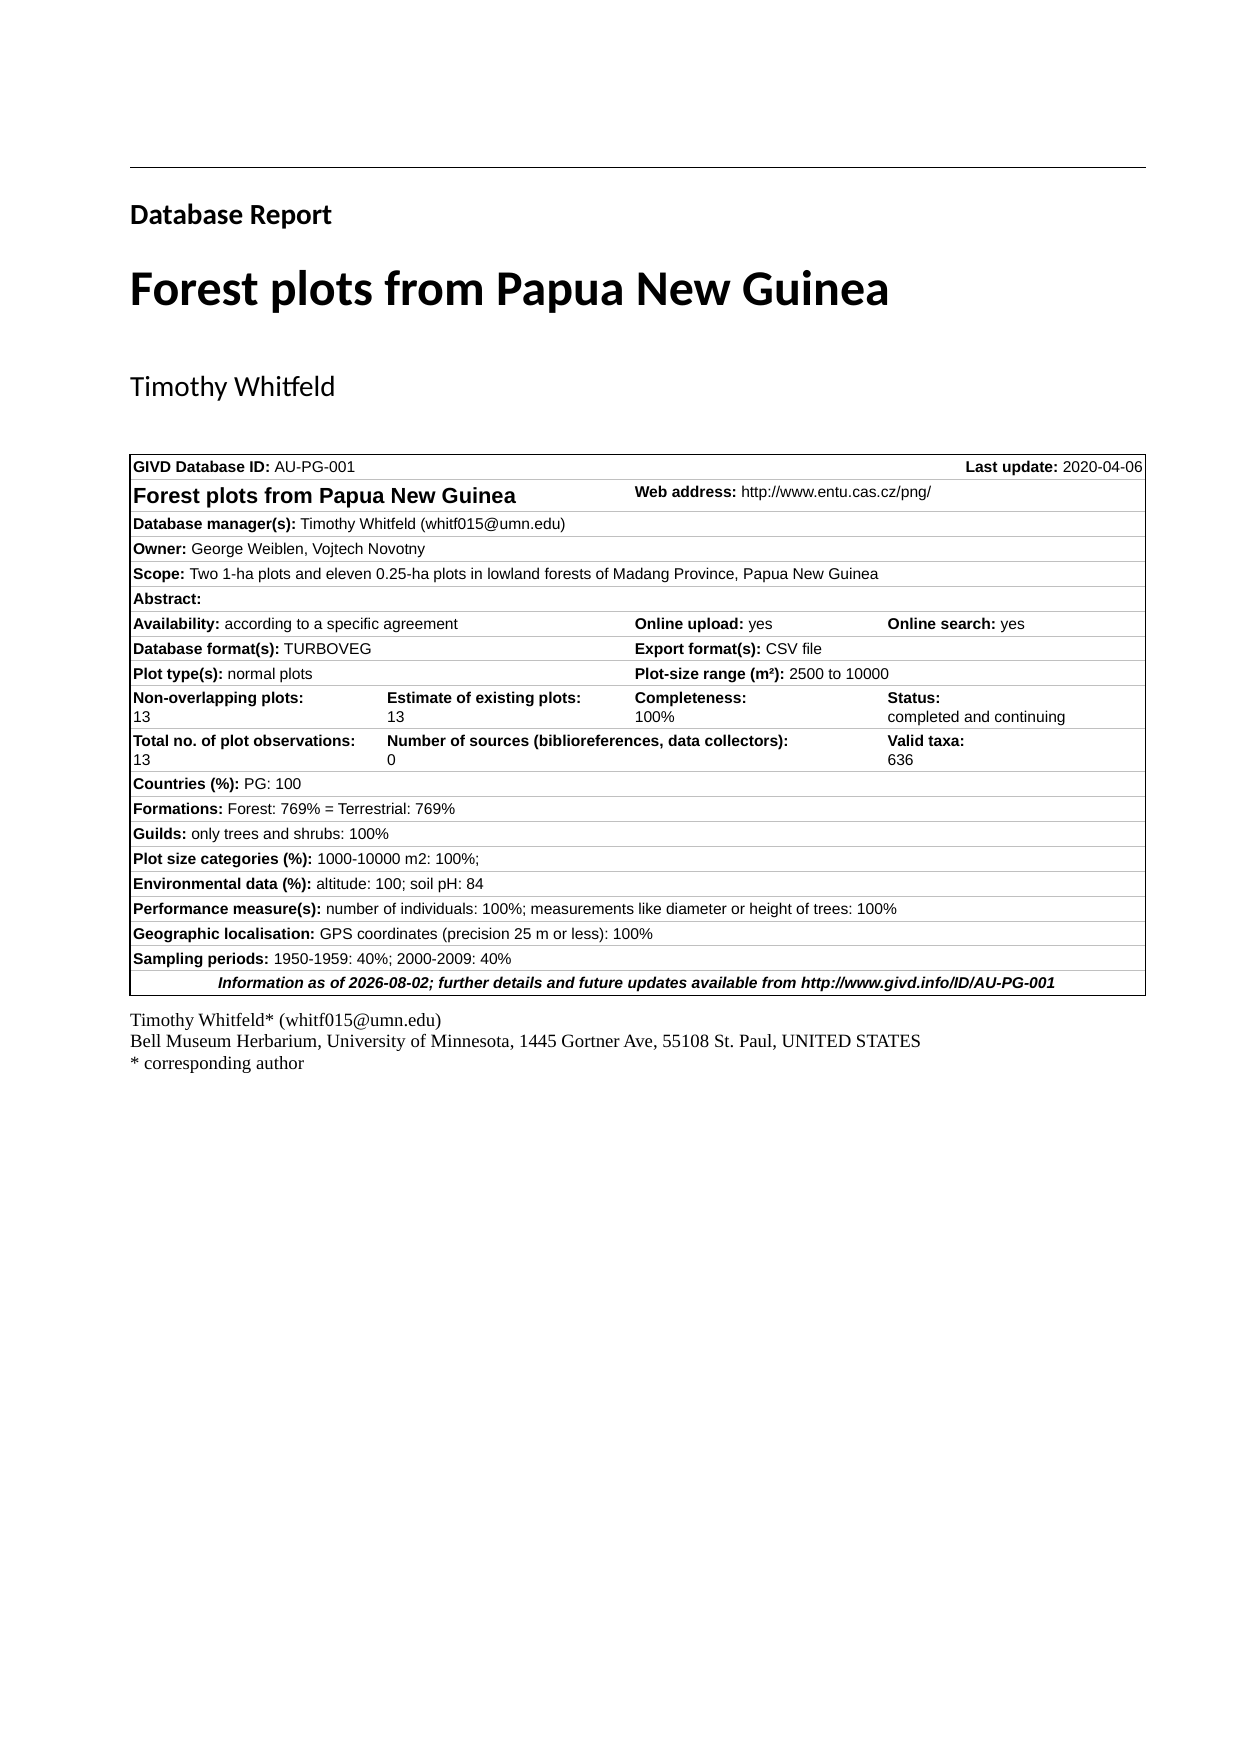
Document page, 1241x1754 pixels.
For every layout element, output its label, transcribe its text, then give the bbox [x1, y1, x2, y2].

text Timothy Whitfeld* (whitf015@umn.edu) Bell Museum Herbarium, University of Minnesota, 1445 Gortner Ave, 55108 St. Paul, UNITED STATES * corresponding author [130, 1009, 1146, 1073]
table_cell Geographic localisation: GPS coordinates (precision 25 m or less): 100% [131, 922, 1145, 945]
table_cell Estimate of existing plots: 13 [384, 686, 632, 728]
table_cell Information as of 2026-08-02; further details and future updates available from http://www.givd.info/ID/AU-PG-001 [131, 971, 1145, 995]
table_cell Formations: Forest: 769% = Terrestrial: 769% [131, 797, 1145, 821]
table_cell Database manager(s): Timothy Whitfeld (whitf015@umn.edu) [131, 512, 1145, 536]
table_cell Guilds: only trees and shrubs: 100% [131, 822, 1145, 846]
table_cell Plot size categories (%): 1000-10000 m2: 100%; [131, 847, 1145, 871]
table_cell Database format(s): TURBOVEG [131, 637, 632, 660]
title Forest plots from Papua New Guinea [130, 257, 1146, 318]
table_cell Total no. of plot observations: 13 [131, 729, 384, 771]
table_cell Owner: George Weiblen, Vojtech Novotny [131, 537, 1145, 561]
table_cell Scope: Two 1-ha plots and eleven 0.25-ha plots in lowland forests of Madang Province, Papua New Guinea [131, 562, 1145, 586]
table_cell Status: completed and continuing [885, 686, 1145, 728]
table_header Last update: 2020-04-06 [944, 455, 1145, 479]
table_cell Export format(s): CSV file [632, 637, 1145, 660]
table_header GIVD Database ID: AU-PG-001 [131, 455, 944, 479]
text Database Report [130, 196, 1146, 232]
table_cell Forest plots from Papua New Guinea [131, 480, 632, 511]
table_cell Online upload: yes [632, 612, 884, 636]
table_cell Valid taxa: 636 [885, 729, 1145, 771]
table_cell Abstract: [131, 587, 1145, 611]
table_cell Online search: yes [885, 612, 1145, 636]
table_cell Web address: http://www.entu.cas.cz/png/ [632, 480, 1145, 511]
table_cell Performance measure(s): number of individuals: 100%; measurements like diameter or height of trees: 100% [131, 897, 1145, 921]
table_cell Plot-size range (m²): 2500 to 10000 [632, 661, 1145, 685]
table_cell Completeness: 100% [632, 686, 884, 728]
table_cell Plot type(s): normal plots [131, 661, 632, 685]
table_cell Non-overlapping plots: 13 [131, 686, 384, 728]
text Timothy Whitfeld [130, 368, 1146, 404]
table_cell Sampling periods: 1950-1959: 40%; 2000-2009: 40% [131, 946, 1145, 970]
table_cell Countries (%): PG: 100 [131, 772, 1145, 796]
table_cell Number of sources (biblioreferences, data collectors): 0 [384, 729, 884, 771]
table_cell Environmental data (%): altitude: 100; soil pH: 84 [131, 872, 1145, 896]
table_cell Availability: according to a specific agreement [131, 612, 632, 636]
